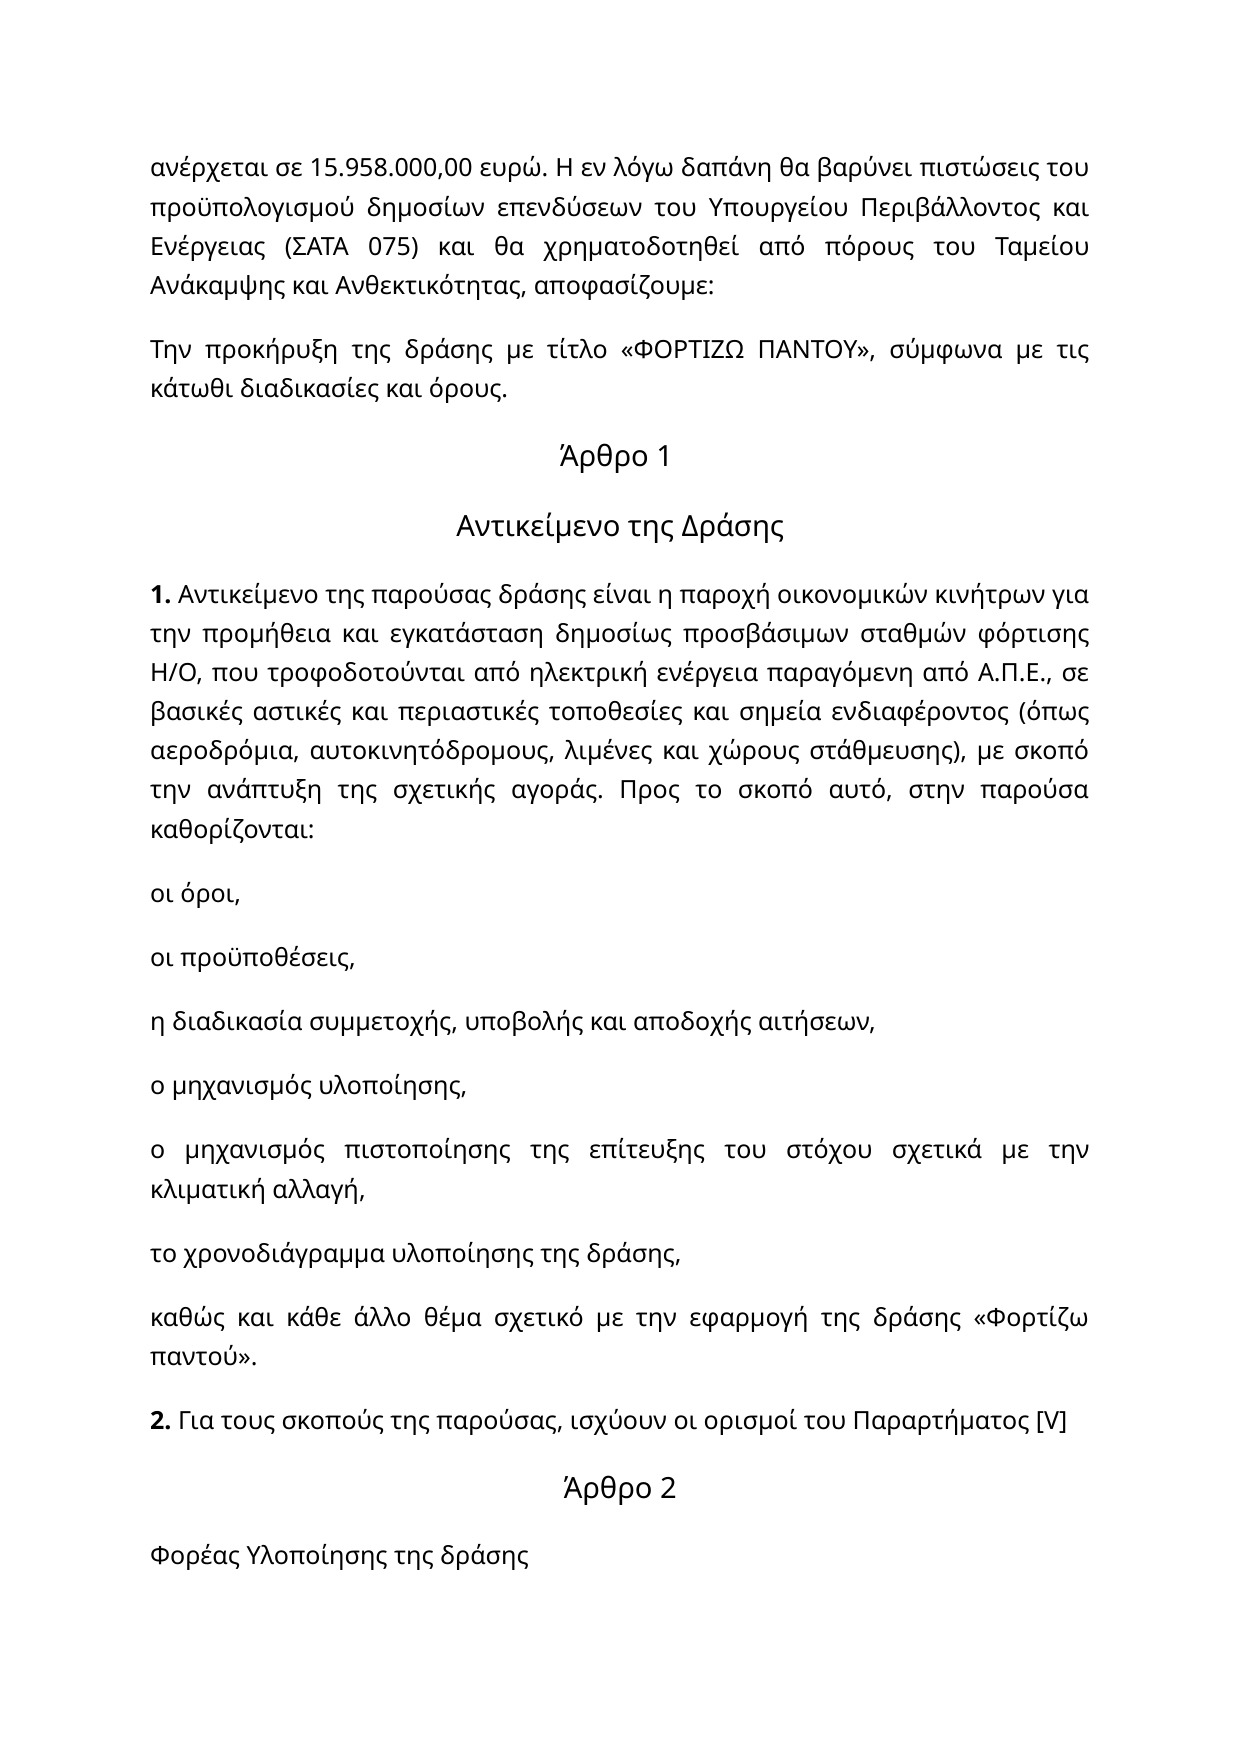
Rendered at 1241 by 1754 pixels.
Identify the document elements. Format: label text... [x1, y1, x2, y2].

text o μηχανισμός πιστοποίησης της επίτευξης του στόχου σχετικά με την κλιματική αλλαγή, [150, 1132, 1090, 1205]
text η διαδικασία συμμετοχής, υποβολής και αποδοχής αιτήσεων, [150, 1004, 1090, 1038]
subtitle Άρθρο 2 [150, 1467, 1090, 1507]
text 1. Αντικείμενο της παρούσας δράσης είναι η παροχή οικονομικών κινήτρων για την προμήθεια και εγκατάσταση δημοσίως προσβάσιμων σταθμών φόρτισης Η/Ο, που τροφοδοτούνται από ηλεκτρική ενέργεια παραγόμενη από Α.Π.Ε., σε βασικές αστικές και περιαστικές τοποθεσίες και σημεία ενδιαφέροντος (όπως αεροδρόμια, αυτοκινητόδρομους, λιμένες και χώρους στάθμευσης), με σκοπό την ανάπτυξη της σχετικής αγοράς. Προς το σκοπό αυτό, στην παρούσα καθορίζονται: [150, 576, 1090, 845]
subtitle Άρθρο 1 [150, 435, 1090, 475]
text καθώς και κάθε άλλο θέμα σχετικό με την εφαρμογή της δράσης «Φορτίζω παντού». [150, 1299, 1090, 1373]
text 2. Για τους σκοπούς της παρούσας, ισχύουν οι ορισμοί του Παραρτήματος [V] [150, 1403, 1090, 1437]
text ανέρχεται σε 15.958.000,00 ευρώ. Η εν λόγω δαπάνη θα βαρύνει πιστώσεις του προϋπολογισμού δημοσίων επενδύσεων του Υπουργείου Περιβάλλοντος και Ενέργειας (ΣΑΤΑ 075) και θα χρηματοδοτηθεί από πόρους του Ταμείου Ανάκαμψης και Ανθεκτικότητας, αποφασίζουμε: [150, 150, 1090, 302]
text o μηχανισμός υλοποίησης, [150, 1068, 1090, 1102]
text το χρονοδιάγραμμα υλοποίησης της δράσης, [150, 1235, 1090, 1269]
text οι προϋποθέσεις, [150, 939, 1090, 974]
text οι όροι, [150, 875, 1090, 909]
subtitle Αντικείμενο της Δράσης [150, 506, 1090, 545]
text Την προκήρυξη της δράσης με τίτλο «ΦΟΡΤΙΖΩ ΠΑΝΤΟΥ», σύμφωνα με τις κάτωθι διαδικασίες και όρους. [150, 332, 1090, 405]
text Φορέας Υλοποίησης της δράσης [150, 1538, 1090, 1572]
